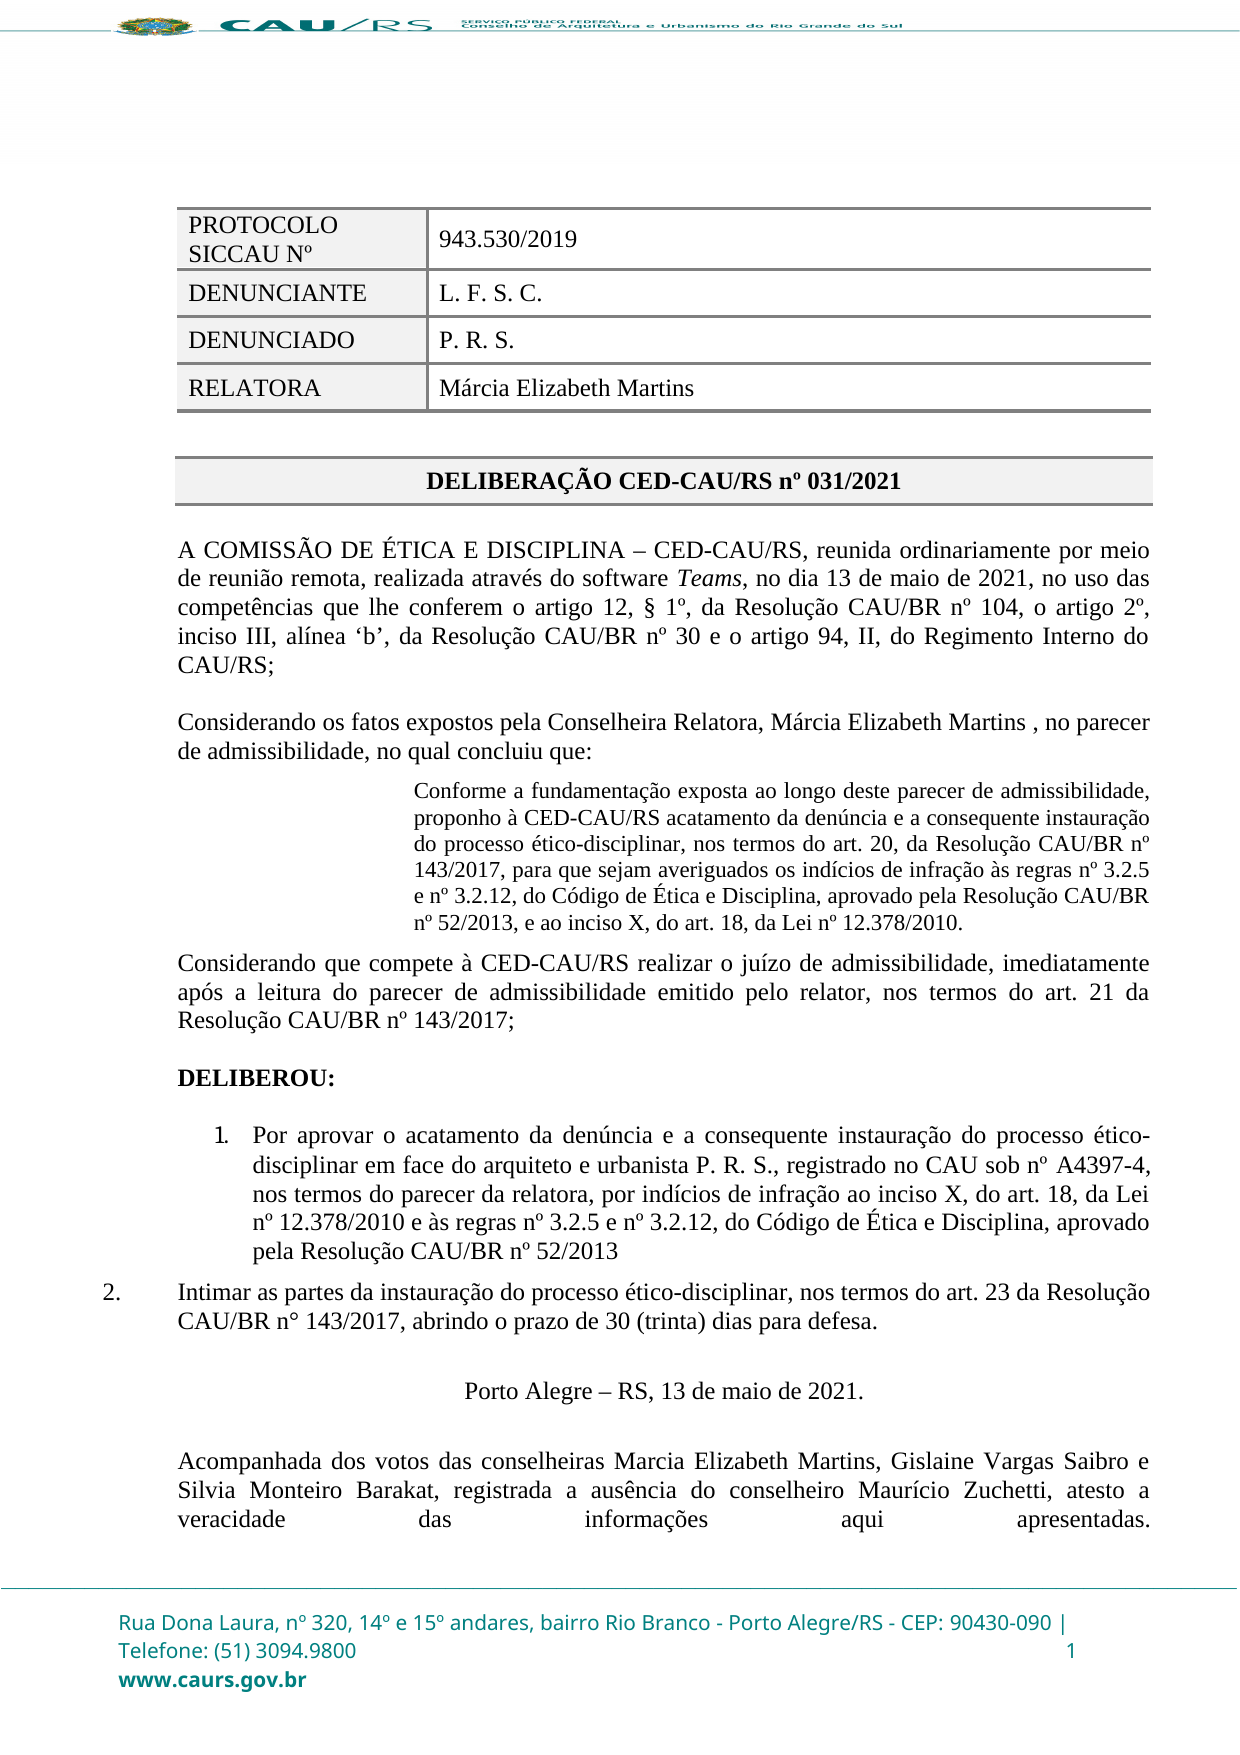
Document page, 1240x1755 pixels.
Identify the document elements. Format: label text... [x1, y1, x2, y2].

table_cell P. R. S. [429, 318, 1151, 362]
list Por aprovar o acatamento da denúncia e a consequente instauração do processo ético-disciplinar em face do arquiteto e urbanista P. R. S., registrado no CAU sob nº A4397-4, nos termos do parecer da relatora, por indícios de infração ao inciso X, do art. 18, da Lei nº 12.378/2010 e às regras nº 3.2.5 e nº 3.2.12, do Código de Ética e Disciplina, aprovado pela Resolução CAU/BR nº 52/2013 [215, 1120, 1151, 1265]
text DELIBEROU: [177, 1063, 1151, 1092]
table_cell DENUNCIADO [177, 318, 426, 362]
table_cell DENUNCIANTE [177, 271, 426, 315]
table_cell Márcia Elizabeth Martins [429, 365, 1151, 409]
text Acompanhada dos votos das conselheiras Marcia Elizabeth Martins, Gislaine Vargas Saibro e Silvia Monteiro Barakat, registrada a ausência do conselheiro Maurício Zuchetti, atesto a veracidade das informações aqui apresentadas. [177, 1446, 1151, 1561]
text A COMISSÃO DE ÉTICA E DISCIPLINA – CED-CAU/RS, reunida ordinariamente por meio de reunião remota, realizada através do software Teams, no dia 13 de maio de 2021, no uso das competências que lhe conferem o artigo 12, § 1º, da Resolução CAU/BR nº 104, o artigo 2º, inciso III, alínea ‘b’, da Resolução CAU/BR nº 30 e o artigo 94, II, do Regimento Interno do CAU/RS; [177, 535, 1151, 678]
table_header DELIBERAÇÃO CED-CAU/RS nº 031/2021 [175, 459, 1153, 503]
table_header 943.530/2019 [429, 210, 1151, 267]
table_header PROTOCOLO SICCAU Nº [177, 210, 426, 267]
text Conforme a fundamentação exposta ao longo deste parecer de admissibilidade, proponho à CED-CAU/RS acatamento da denúncia e a consequente instauração do processo ético-disciplinar, nos termos do art. 20, da Resolução CAU/BR nº 143/2017, para que sejam averiguados os indícios de infração às regras nº 3.2.5 e nº 3.2.12, do Código de Ética e Disciplina, aprovado pela Resolução CAU/BR nº 52/2013, e ao inciso X, do art. 18, da Lei nº 12.378/2010. [413, 777, 1151, 935]
text Considerando os fatos expostos pela Conselheira Relatora, Márcia Elizabeth Martins , no parecer de admissibilidade, no qual concluiu que: [177, 707, 1151, 765]
text Considerando que compete à CED-CAU/RS realizar o juízo de admissibilidade, imediatamente após a leitura do parecer de admissibilidade emitido pelo relator, nos termos do art. 21 da Resolução CAU/BR nº 143/2017; [177, 948, 1151, 1034]
table_cell RELATORA [177, 365, 426, 409]
text Porto Alegre – RS, 13 de maio de 2021. [177, 1376, 1151, 1405]
table_cell L. F. S. C. [429, 271, 1151, 315]
list Intimar as partes da instauração do processo ético-disciplinar, nos termos do art. 23 da Resolução CAU/BR n° 143/2017, abrindo o prazo de 30 (trinta) dias para defesa. [102, 1277, 1151, 1335]
